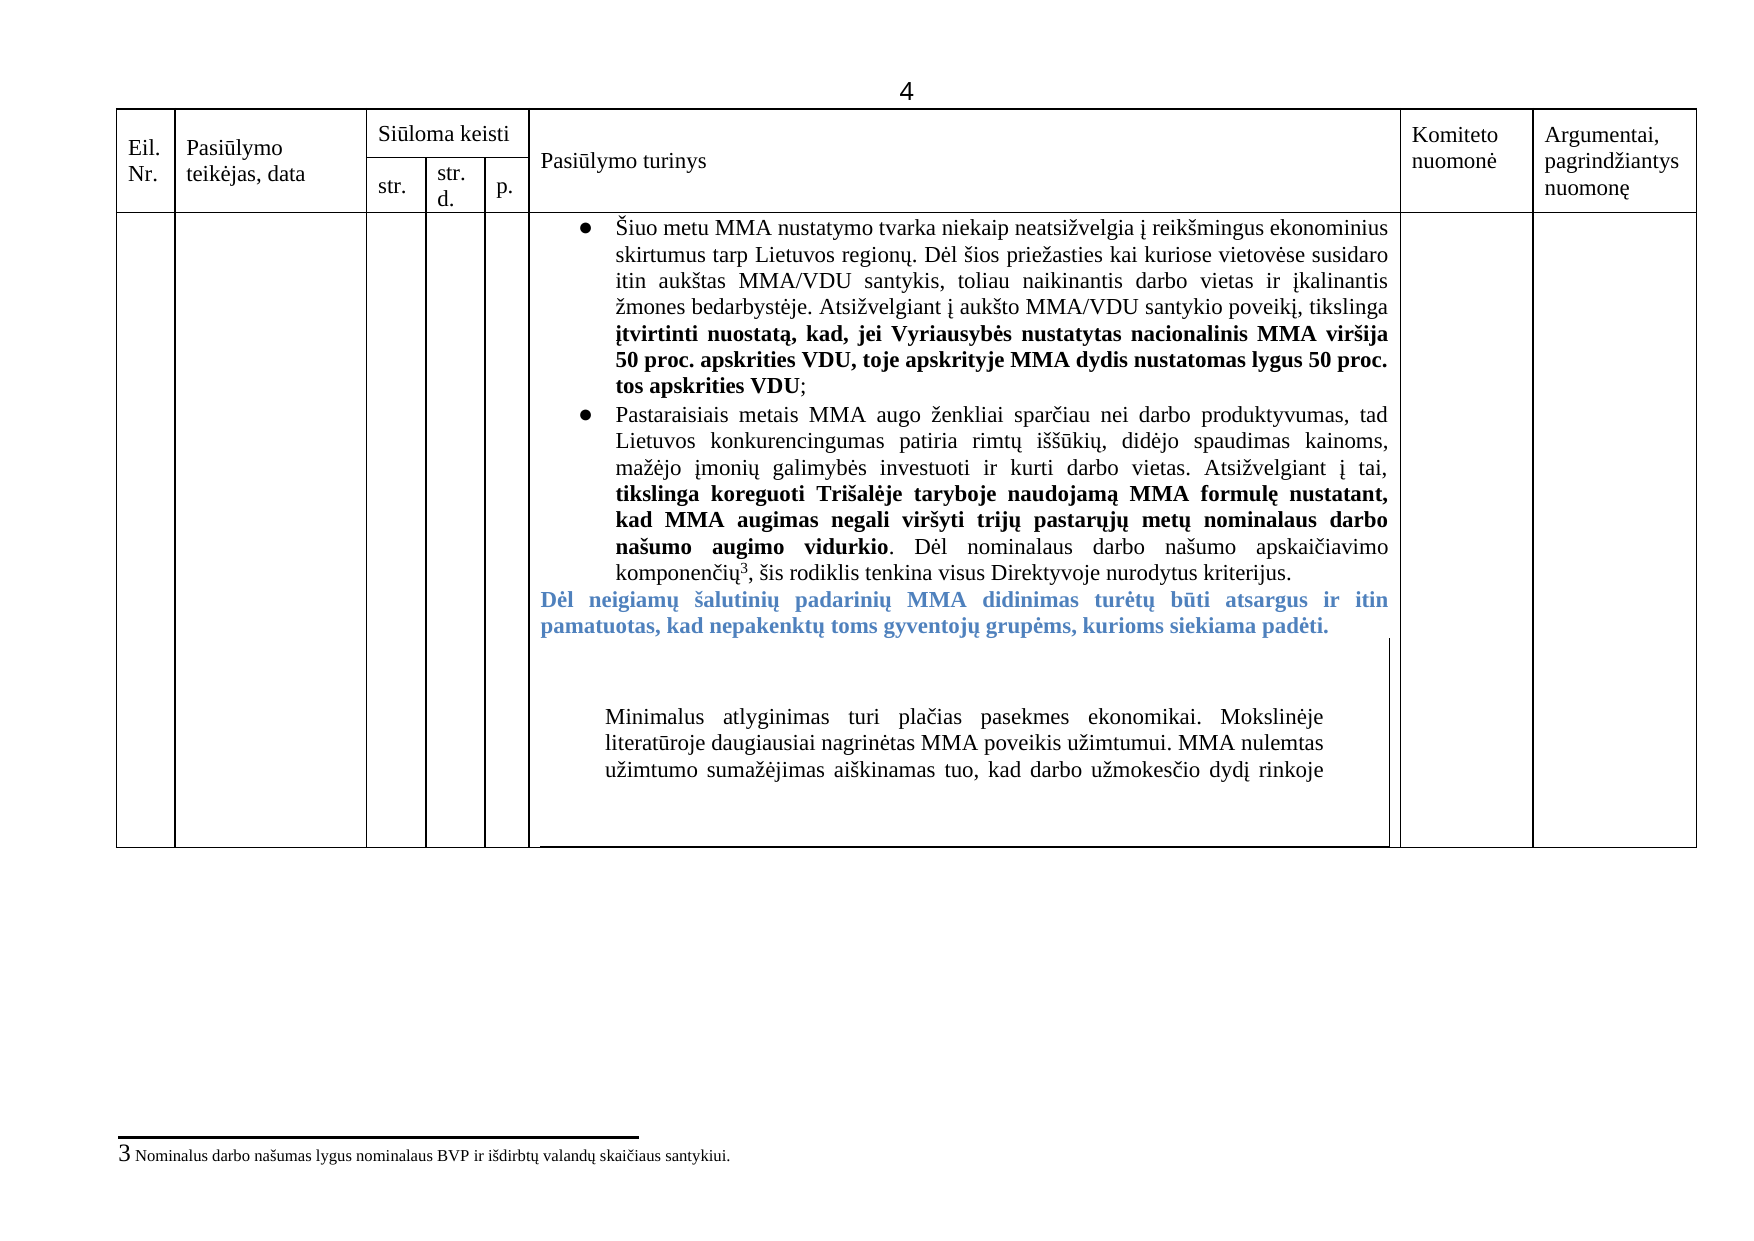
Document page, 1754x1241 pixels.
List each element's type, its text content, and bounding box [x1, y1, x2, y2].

table_header Pasiūlymo teikėjas, data [176, 110, 366, 211]
table_cell str. d. [427, 158, 484, 211]
table_cell [1401, 213, 1532, 847]
table_cell str. [367, 158, 425, 211]
table_cell Teikiame ekspertizę dėl darbo kodekso pakeitimų, kuriais perkeliama Europos Parlamento ir Tarybos direktyva „dėl deramo minimaliojo darbo užmokesčio Europos Sąjungoje“ (toliau – Direktyva). Šios Direktyvos tikslas yra užtikrinti minimalias darbuotojų gyvenimo sąlygas ir skatinti kolektyvines derybas dėl darbo užmokesčio nustatymo. Pagal Direktyvos nuostatas, minimalus mėnesinis atlyginimas (MMA) nustatomas atsižvelgiant į perkamąją galią, bendrą darbo užmokesčio lygį ir augimo greitį bei ilgalaikius nacionalinius našumo lygius ir pokyčius. Siekiant apsaugoti Lietuvos ekonomiką, ypač regionus nuo neigiamų perteklinio MMA didinimo pasekmių, žemos kvalifikacijos darbuotojus – nuo darbo vietų netekimo, o taip pat didinti verslo galimybes investuoti į darbuotojų produktyvumo didinimą bei veiklos plėtrą, derėtų koreguoti MMA nustatymo metodiką: Kadangi dėl investicijų ir darbo vietų Lietuva regiono kontekste labiausiai konkuruoja su kaimyninėmis valstybėmis Latvija, Estija ir Lenkija, taiklesnis atskaitos taškas būtų lygintis su šių valstybių MMA ir vidutinio darbo užmokesčio (VDU) santykio vidurkiu. Dėl to įstatyme tikslinga nustatyti maksimalų galimą MMA ir VDU santykį (nacionaliniu mastu) – skaičiuojant jį kaip Latvijos, Estijos ir Lenkijos MMA/VDU santykių vidurkį; Šiuo metu MMA nustatymo tvarka niekaip neatsižvelgia į reikšmingus ekonominius skirtumus tarp Lietuvos regionų. Dėl šios priežasties kai kuriose vietovėse susidaro itin aukštas MMA/VDU santykis, toliau naikinantis darbo vietas ir įkalinantis žmones bedarbystėje. Atsižvelgiant į aukšto MMA/VDU santykio poveikį, tikslinga įtvirtinti nuostatą, kad, jei Vyriausybės nustatytas nacionalinis MMA viršija 50 proc. apskrities VDU, toje apskrityje MMA dydis nustatomas lygus 50 proc. tos apskrities VDU; Pastaraisiais metais MMA augo ženkliai sparčiau nei darbo produktyvumas, tad Lietuvos konkurencingumas patiria rimtų iššūkių, didėjo spaudimas kainoms, mažėjo įmonių galimybės investuoti ir kurti darbo vietas. Atsižvelgiant į tai, tikslinga koreguoti Trišalėje taryboje naudojamą MMA formulę nustatant, kad MMA augimas negali viršyti trijų pastarųjų metų nominalaus darbo našumo augimo vidurkio. Dėl nominalaus darbo našumo apskaičiavimo komponenčių, šis rodiklis tenkina visus Direktyvoje nurodytus kriterijus. Dėl neigiamų šalutinių padarinių MMA didinimas turėtų būti atsargus ir itin pamatuotas, kad nepakenktų toms gyventojų grupėms, kurioms siekiama padėti. Minimalus atlyginimas turi plačias pasekmes ekonomikai. Mokslinėje literatūroje daugiausiai nagrinėtas MMA poveikis užimtumui. MMA nulemtas užimtumo sumažėjimas aiškinamas tuo, kad darbo užmokesčio dydį rinkoje paprastai lemia darbuotojų pasiūlos ir paklausos santykis. Kai nustatytas minimalus darbo užmokestis viršija žemiausios kvalifikacijos darbuotojų produktyvumą, ekonomikos dėsningumai verčia įmones samdyti mažiau darbuotojų, kad netektų mokėti daugiau, nei jie sukuria vertės. Dėl šio neatitikimo dalis žmonių netenka darbo. Neigiamas MMA poveikis žemos kvalifikacijos darbuotojų užimtumui nuosekliai identifikuojamas empiriniuose tyrimuose. Visgi, neretai argumentuojama, kad darbą išsaugosiųjų darbuotojų gaunama nauda ženkliai viršija darbo vietų praradimus. Tačiau užimtumo lygis nėra vienintelis ekonominis rodiklis, veikiamas MMA nustatymo. MMA pokyčiai daro įtaką: Įmonių gebėjimui konkuruoti tarptautinėse rinkose, užsidirbti ir investuoti. MMA didinimas lemia ne tik žemos, bet ir aukštesnės kvalifikacijos darbuotojų atlyginimų didinimą, todėl ženkliai padidina bendras darbo sąnaudas ekonomikoje. Išaugusios darbo sąnaudos mažina įmonių konkurencingumą ir galimybę finansuoti investicijas į plėtrą, produktyvumo didinimą bei veiklos žalinimą. Žemesnis investicijų lygis mažina darbo vietų skaičių ir pragyvenimo lygį. Infliacijai. Išaugusios darbo sąnaudos gali lemti didesnę prekių ir paslaugų savikainą, taip didindamos spaudimą kainoms, o išaugusios pajamos didina paklausą, įgalindamos kainų augimą. Darbuotojų realiai išdirbtoms darbo valandoms. Dėl su darbuotojų atleidimu susijusių sąnaudų darbdaviai gali rinktis sumažinti žemos kvalifikacijos darbuotojų darbo valandas. Taip žemos kvalifikacijos darbuotojų pajamos realiai sumažėja. Algų aibės plokštėjimui ir darbuotojų motyvacijai. Išaugusios žemos kvalifikacijos darbuotojų darbo sąnaudos gali būti kompensuojamos įšaldant ar lėčiau didinant aukštesnės kvalifikacijos darbuotojų atlyginimus. Taip minimalios algos didinimas mažina ekonomines paskatas ugdyti įgūdžius ir įgyti aukštesnę kvalifikaciją, reikalingą ekonominiam ir socialiniam mobilumui užtikrinti. Darbuotojų mokymams ir kvalifikacijos kėlimui. Išaugusias darbo sąnaudas darbdaviai gali kompensuoti mažindami išlaidas darbuotojų mokymams ir kvalifikacijos kėlimui. Taip ilguoju laikotarpiu sumažėja žemos kvalifikacijos darbuotojų galimybės įgyti įgūdžių ir pagerinti savo ekonominę padėtį. MMA dydis „į rankas“ ženkliai viršija produktyvumo augimą ir minimalius vartojimo poreikius Per pastarąjį dešimtmetį MMA augo rekordiniu greičiu ir ženkliai pralenkė produktyvumo augimą. Be to, dėl didinamo MMA ir neapmokestinamojo pajamų dydžio, MMA „į rankas“ ženkliai viršija minimalių vartojimo poreikių dydį. Spartus produktyvumo augimą viršijantis darbo sąnaudų didėjimas kelia iššūkių Lietuvos ekonomikai, nes ženkliai augina prekių ir paslaugų savikainą. Dėl to tampa vis sunkiau konkuruoti užsienio rinkose. Konkurencingumo iššūkius pernai pabrėžė ir Europos Komisija (EK), pristačiusi „makroekonominių disbalansų procedūros“ duomenis. Pagal EK, nominalios darbo sąnaudos per trejus metus Lietuvoje didėjo daugiausiai Europoje – 27,7 proc., kai ES vidurkis – 7,8 proc. Siekiant apsaugoti Lietuvos ekonomikos konkurencingumą, o kartu ir žemos kvalifikacijos darbuotojų darbo vietas bei didinti užimtumo lygį, MMA dydį derėtų aiškiai susieti su darbo našumu nustatant, jog MMA negali būti didinama daugiau, nei auga darbo našumas. Šio rodiklio dinamika parodo įmonių gebėjimą mokėti aukštesnį darbo užmokestį, nes didesnė sukuriama vertė sudaro prielaidas didinti atlyginimus nesukeliant aukščiau aprašytų neigiamų šalutinių padarinių. Suprasdama ES konkurencingumo išsaugojimo svarbą pragyvenimo lygiui, EK numatė, kad darbo našumas yra vienas iš keturių MMA lygio nustatymo kriterijų, numatytų Direktyvoje. Dalinė MMA diferenciacija leistų didinti investicijas ir užimtumą regionuose Lietuva pasižymi ženkliais ekonominiais skirtumais tarp regionų. Užimtumo lygis tarp Vilniaus apskrities ir Utenos apskrities skiriasi net 20 procentinių punktų. Analogiška situacija ir su nedarbo lygiu – Vilniaus apskrityje 2023 m. jis siekė 4,9 proc., o Utenos apskrityje net 14,7 proc. Reikšmingai nuo Vilniaus, keliančio bendrą šalies vidurkį, atsilikę ir keletas kitų Lietuvos regionų. Nepaisant reikšmingų regioninių skirtumų, šalies mastu nustatomas vienas MMA dydis, taikomas visose savivaldybėse. Tai lemia skirtingą MMA dydžio poveikį skirtingose vietovėse ir ypač didina neigiamų MMA padarinių riziką silpniausiuose šalies regionuose. Nors šalies mastu MMA ir VDU santykis pernai siekė 42,4 proc., net trijose savivaldybėse jis viršijo 53 proc. apskrities VDU. Duomenyse atsispindi stipri koreliacija tarp MMA ir VDU santykio ir užimtumo lygio konkrečioje apskrityje. Kuo MMA ir VDU santykis didesnis, tuo didesnis savivaldybėje nedarbas ir mažesnis užimtumas. Norint apsaugoti ekonomiškai silpnesnius regionus nuo per didelio MMA sukeltų neigiamų ekonominių padarinių, ypač gyventojų užimtumui ir nedarbo lygiui, derėtų įvesti dalinę MMA diferenciaciją pagal apskritis, atsižvelgiant į jų VDU. Rekomendacijos dėl MMA nustatymo Pagal šiuo metu Lietuvoje naudojamą MMA nustatymo formulę, siektinas MMA ir VDU santykis nustatomas atsižvelgiant į ketvirtadalio didžiausią MMA ir VDU santykį turinčių ES valstybių narių MMA/VDU vidurkį. Kadangi dėl investicijų ir darbo vietų Lietuva regiono kontekste labiausiai konkuruoja su kaimyninėmis valstybėmis Latvija, Estija ir Lenkija, taiklesnis atskaitos taškas būtų lygintis su šių valstybių MMA/VDU vidurkiu. Dėl to derėtų įstatyme nustatyti maksimalų galimą MMA ir VDU santykį nacionaliniu mastu – Latvijos, Estijos ir Lenkijos MMA/VDU santykių vidurkį. Šis sprendimas užtikrintų, kad nustatydama MMA dydį Lietuva neiškristų iš regiono konteksto ir liktų konkurencinga. Šiuo metu MMA nustatymo tvarka neatsižvelgia į reikšmingus ekonominius skirtumus tarp Lietuvos regionų. Dėl to kai kuriose vietovėse susidaro itin aukštas MMA/VDU santykis, toliau naikinantis darbo vietas ir įkalinantis žmones bedarbystėje. Atsižvelgiant į tai, tikslinga įtvirtinti nuostatą, kad, jei Vyriausybės nustatytas nacionalinis MMA viršija 50 proc. apskrities VDU, MMA lygis toje apskrityje turi būti nustatomas lygus 50 proc. tos apskrities VDU. Šis sprendimas prisidėtų prie darbo vietų kūrimo ir užimtumo ekonomiškai silpniausiose apskrityse, didintų jų investicinį patrauklumą visos šalies mastu. Siekiant minimizuoti neigiamus MMA didinimo efektus, derėtų koreguoti MMA nustatymo formulę, naudojamą Trišalėje taryboje, kurioje socialiniai partneriai tariasi dėl MMA dydžio. Derėtų nustatyti, jog MMA augimas negali viršyti trijų pastarųjų metų nominalaus darbo našumo augimo vidurkio. Dėl nominalaus darbo našumo apskaičiavimo komponenčių (nominalaus BVP ir išdirbtų valandų skaičiaus), netiesiogiai į šį rodiklį patenka ir kiti Direktyvoje nurodyti kriterijai. Perkamoji galia, susijusi su kainų dinamika, atsispindi našumo santykio skaitiklyje, nes nominalus BVP matuojamas to meto kainomis, taigi, auga kartu su kainų augimu. Darbo užmokestis taip pat yra viena iš BVP sudėtinių dalių, kurio augimas atsispindi BVP dinamikoje. Taigi, nominalaus darbo našumo rodiklis tenkina visus direktyvoje įvardintus kriterijus. [530, 213, 1400, 847]
table_header Argumentai, pagrindžiantys nuomonę [1534, 110, 1696, 211]
table_cell [117, 213, 174, 847]
table_header Siūloma keisti [367, 110, 528, 157]
table_cell [486, 213, 528, 847]
table_header Pasiūlymo turinys [530, 110, 1400, 211]
table_cell [427, 213, 484, 847]
table_cell [367, 213, 425, 847]
table_cell p. [486, 158, 528, 211]
table_header Eil. Nr. [117, 110, 174, 211]
table_cell [176, 213, 366, 847]
table_header Komiteto nuomonė [1401, 110, 1532, 211]
table_cell [1534, 213, 1696, 847]
